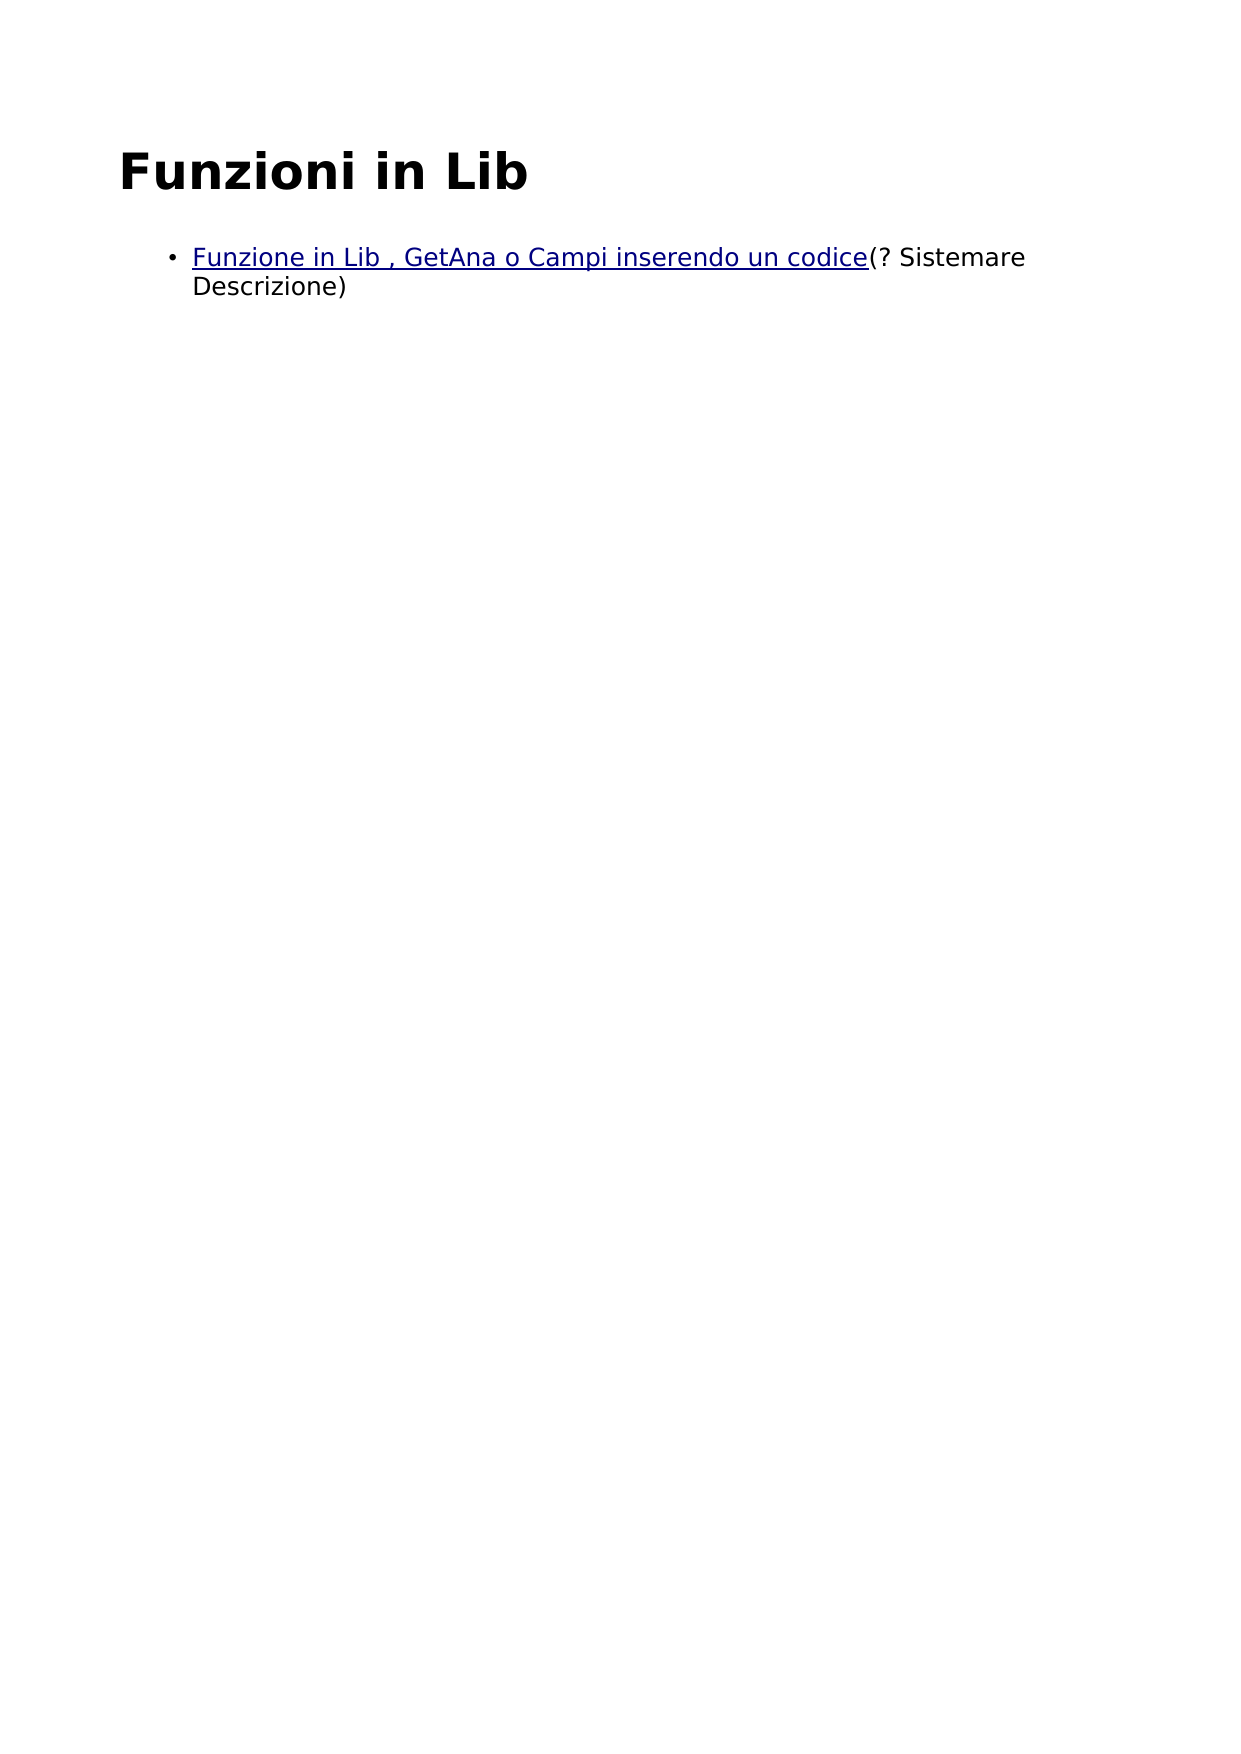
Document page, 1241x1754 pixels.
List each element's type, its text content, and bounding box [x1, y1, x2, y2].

subtitle Funzioni in Lib [118, 143, 1122, 201]
list Funzione in Lib , GetAna o Campi inserendo un codice(? Sistemare Descrizione) [177, 243, 1122, 302]
